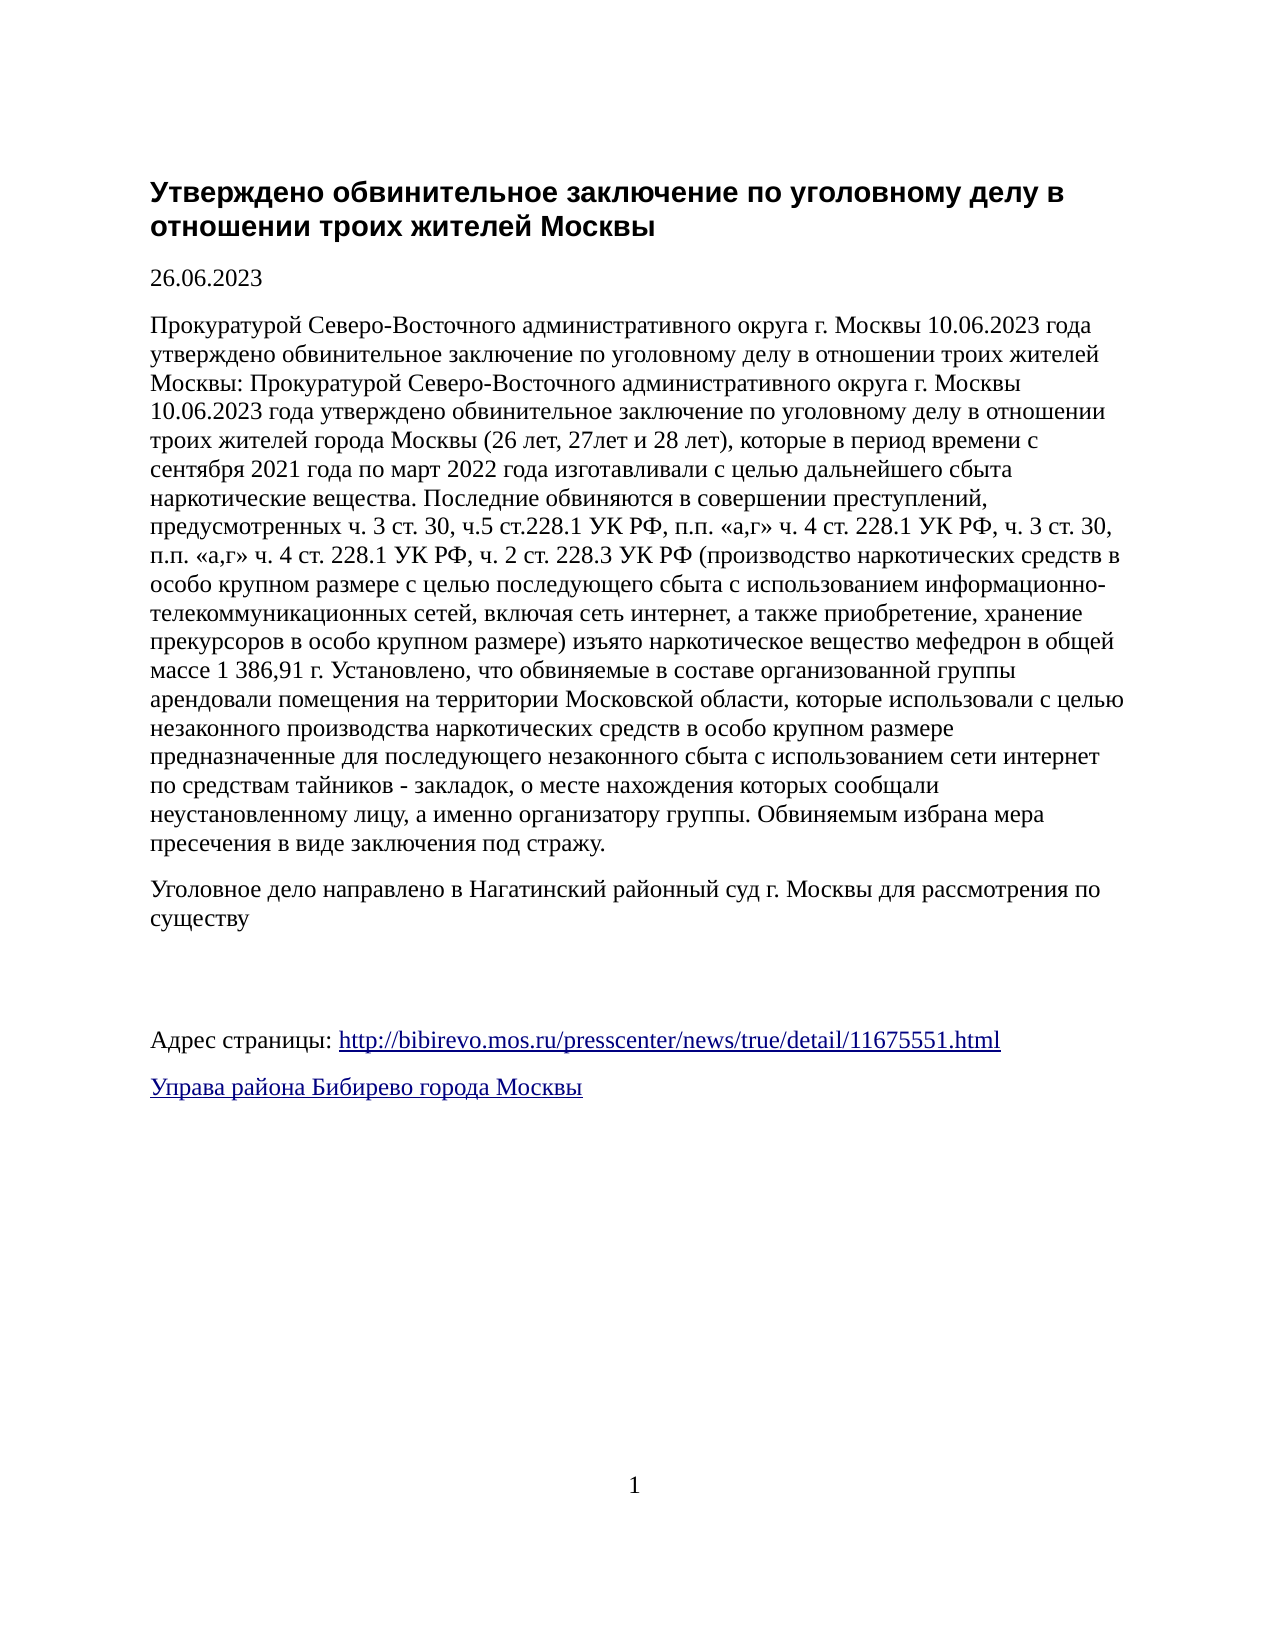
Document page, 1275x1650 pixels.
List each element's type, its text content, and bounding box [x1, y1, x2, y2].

text Управа района Бибирево города Москвы [150, 1072, 1125, 1101]
text 26.06.2023 [150, 263, 1125, 292]
text Уголовное дело направлено в Нагатинский районный суд г. Москвы для рассмотрения по существу [150, 874, 1125, 932]
subtitle Утверждено обвинительное заключение по уголовному делу в отношении троих жителей Москвы [150, 175, 1125, 242]
text Адрес страницы: http://bibirevo.mos.ru/presscenter/news/true/detail/11675551.html [150, 1025, 1125, 1054]
text Прокуратурой Северо-Восточного административного округа г. Москвы 10.06.2023 года утверждено обвинительное заключение по уголовному делу в отношении троих жителей Москвы: Прокуратурой Северо-Восточного административного округа г. Москвы 10.06.2023 года утверждено обвинительное заключение по уголовному делу в отношении троих жителей города Москвы (26 лет, 27лет и 28 лет), которые в период времени с сентября 2021 года по март 2022 года изготавливали с целью дальнейшего сбыта наркотические вещества. Последние обвиняются в совершении преступлений, предусмотренных ч. 3 ст. 30, ч.5 ст.228.1 УК РФ, п.п. «а,г» ч. 4 ст. 228.1 УК РФ, ч. 3 ст. 30, п.п. «а,г» ч. 4 ст. 228.1 УК РФ, ч. 2 ст. 228.3 УК РФ (производство наркотических средств в особо крупном размере с целью последующего сбыта с использованием информационно- телекоммуникационных сетей, включая сеть интернет, а также приобретение, хранение прекурсоров в особо крупном размере) изъято наркотическое вещество мефедрон в общей массе 1 386,91 г. Установлено, что обвиняемые в составе организованной группы арендовали помещения на территории Московской области, которые использовали с целью незаконного производства наркотических средств в особо крупном размере предназначенные для последующего незаконного сбыта с использованием сети интернет по средствам тайников - закладок, о месте нахождения которых сообщали неустановленному лицу, а именно организатору группы. Обвиняемым избрана мера пресечения в виде заключения под стражу. [150, 310, 1125, 856]
